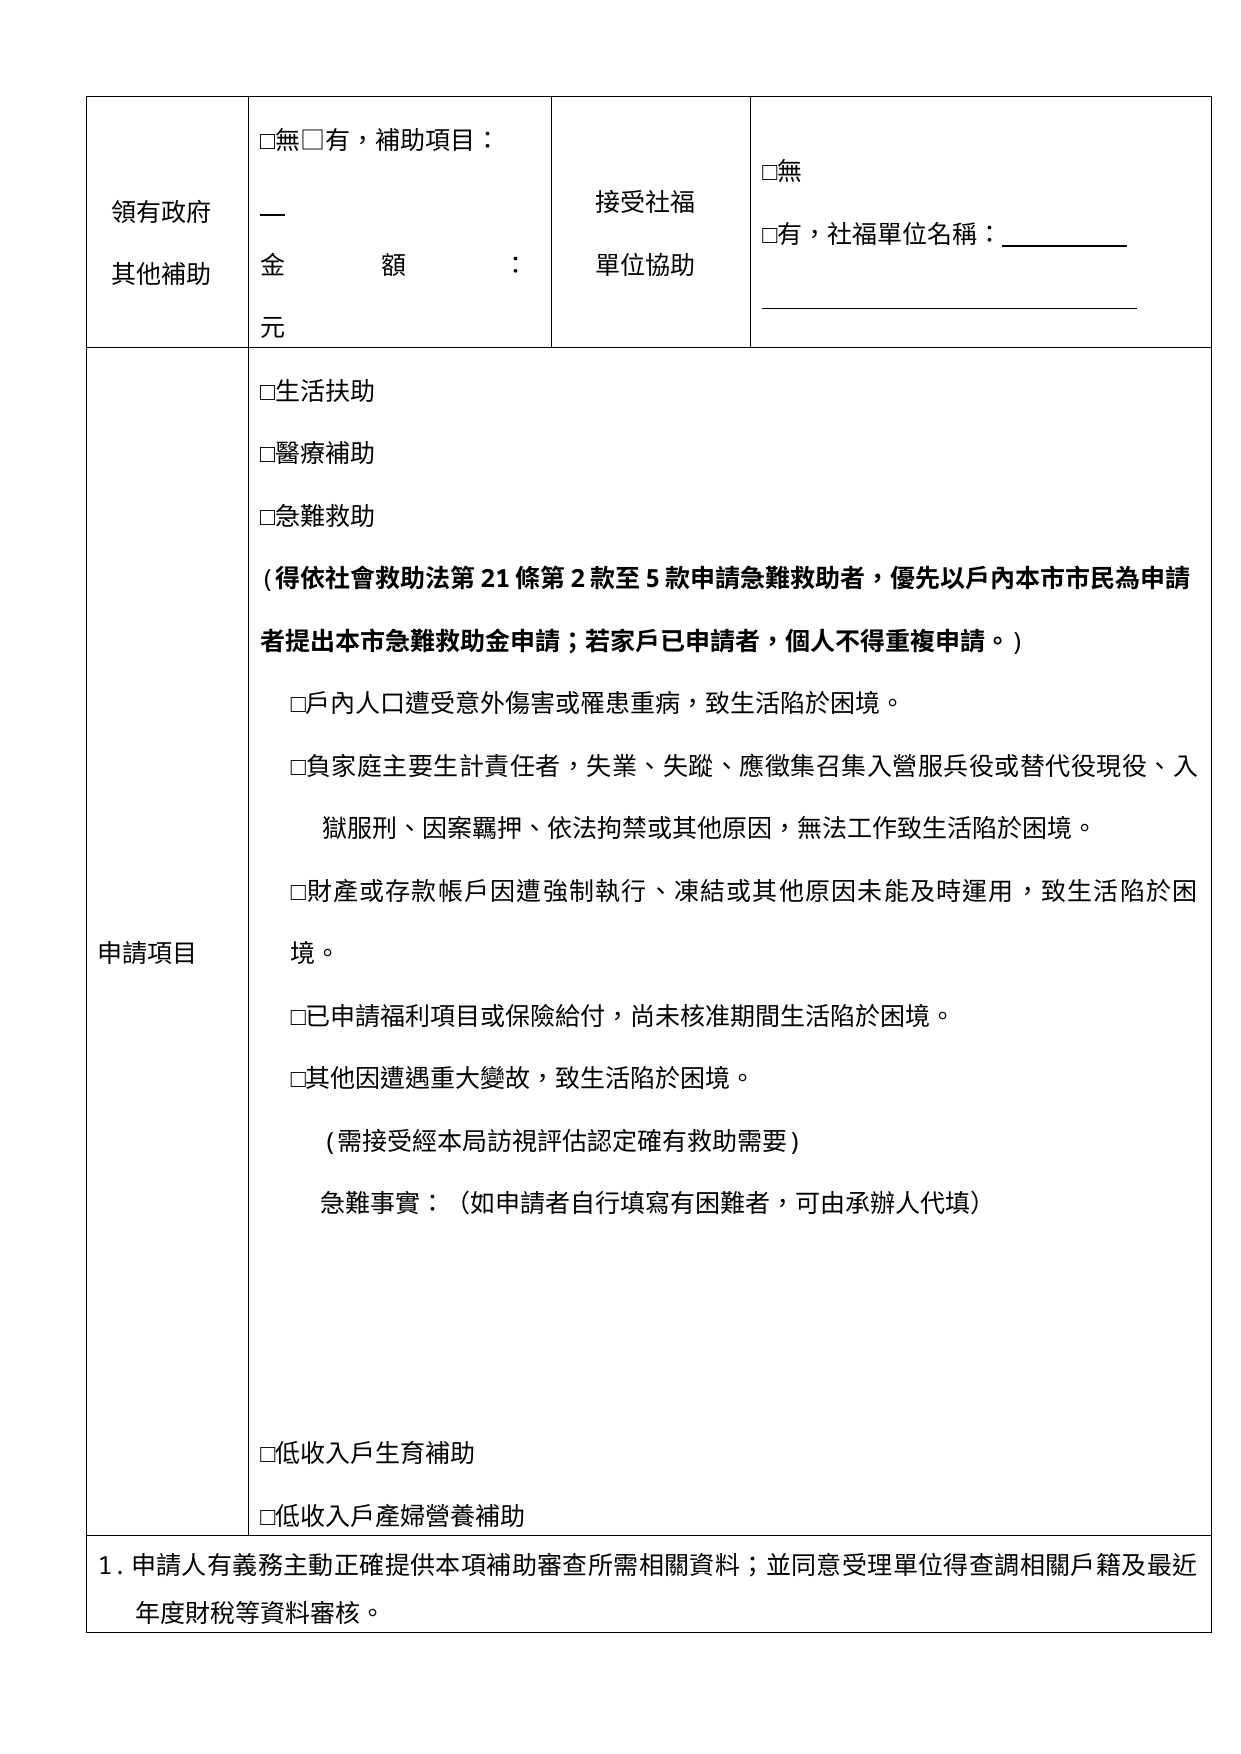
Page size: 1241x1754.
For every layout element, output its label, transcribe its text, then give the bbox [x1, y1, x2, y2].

table_cell 接受社福 單位協助 [552, 97, 750, 347]
table_cell □無□有，補助項目： 金額： 元 [249, 97, 551, 347]
table_cell □無 □有，社福單位名稱： [751, 97, 1211, 347]
table_cell 申請人有義務主動正確提供本項補助審查所需相關資料；並同意受理單位得查調相關戶籍及最近年度財稅等資料審核。 以上所填資料及所附文件均為真實，如故意隱匿或提供不實資料及違反相關法令之後果，除繳回溢領金額，需負一切法律責任。 以下簽名蓋章，申請人均須親自簽名蓋章，他人無委託書或授權書而代為簽名蓋章者，涉偽造文書。 如為委託他人代為申請，除檢具代申請委託（授權）書，受委託人亦將以上內容詳告申請人。 申請人：__________________（簽章） 申請日期： 年 月 日 [87, 1536, 1211, 1632]
table_cell 申請項目 [87, 348, 248, 1535]
table_cell □生活扶助 □醫療補助 □急難救助 (得依社會救助法第21條第2款至5款申請急難救助者，優先以戶內本市市民為申請者提出本市急難救助金申請；若家戶已申請者，個人不得重複申請。) □戶內人口遭受意外傷害或罹患重病，致生活陷於困境。 □負家庭主要生計責任者，失業、失蹤、應徵集召集入營服兵役或替代役現役、入獄服刑、因案羈押、依法拘禁或其他原因，無法工作致生活陷於困境。 □財產或存款帳戶因遭強制執行、凍結或其他原因未能及時運用，致生活陷於困境。 □已申請福利項目或保險給付，尚未核准期間生活陷於困境。 □其他因遭遇重大變故，致生活陷於困境。 (需接受經本局訪視評估認定確有救助需要) 急難事實：（如申請者自行填寫有困難者，可由承辦人代填） □低收入戶生育補助 □低收入戶產婦營養補助 [249, 348, 1211, 1535]
table_cell 領有政府 其他補助 [87, 97, 248, 347]
